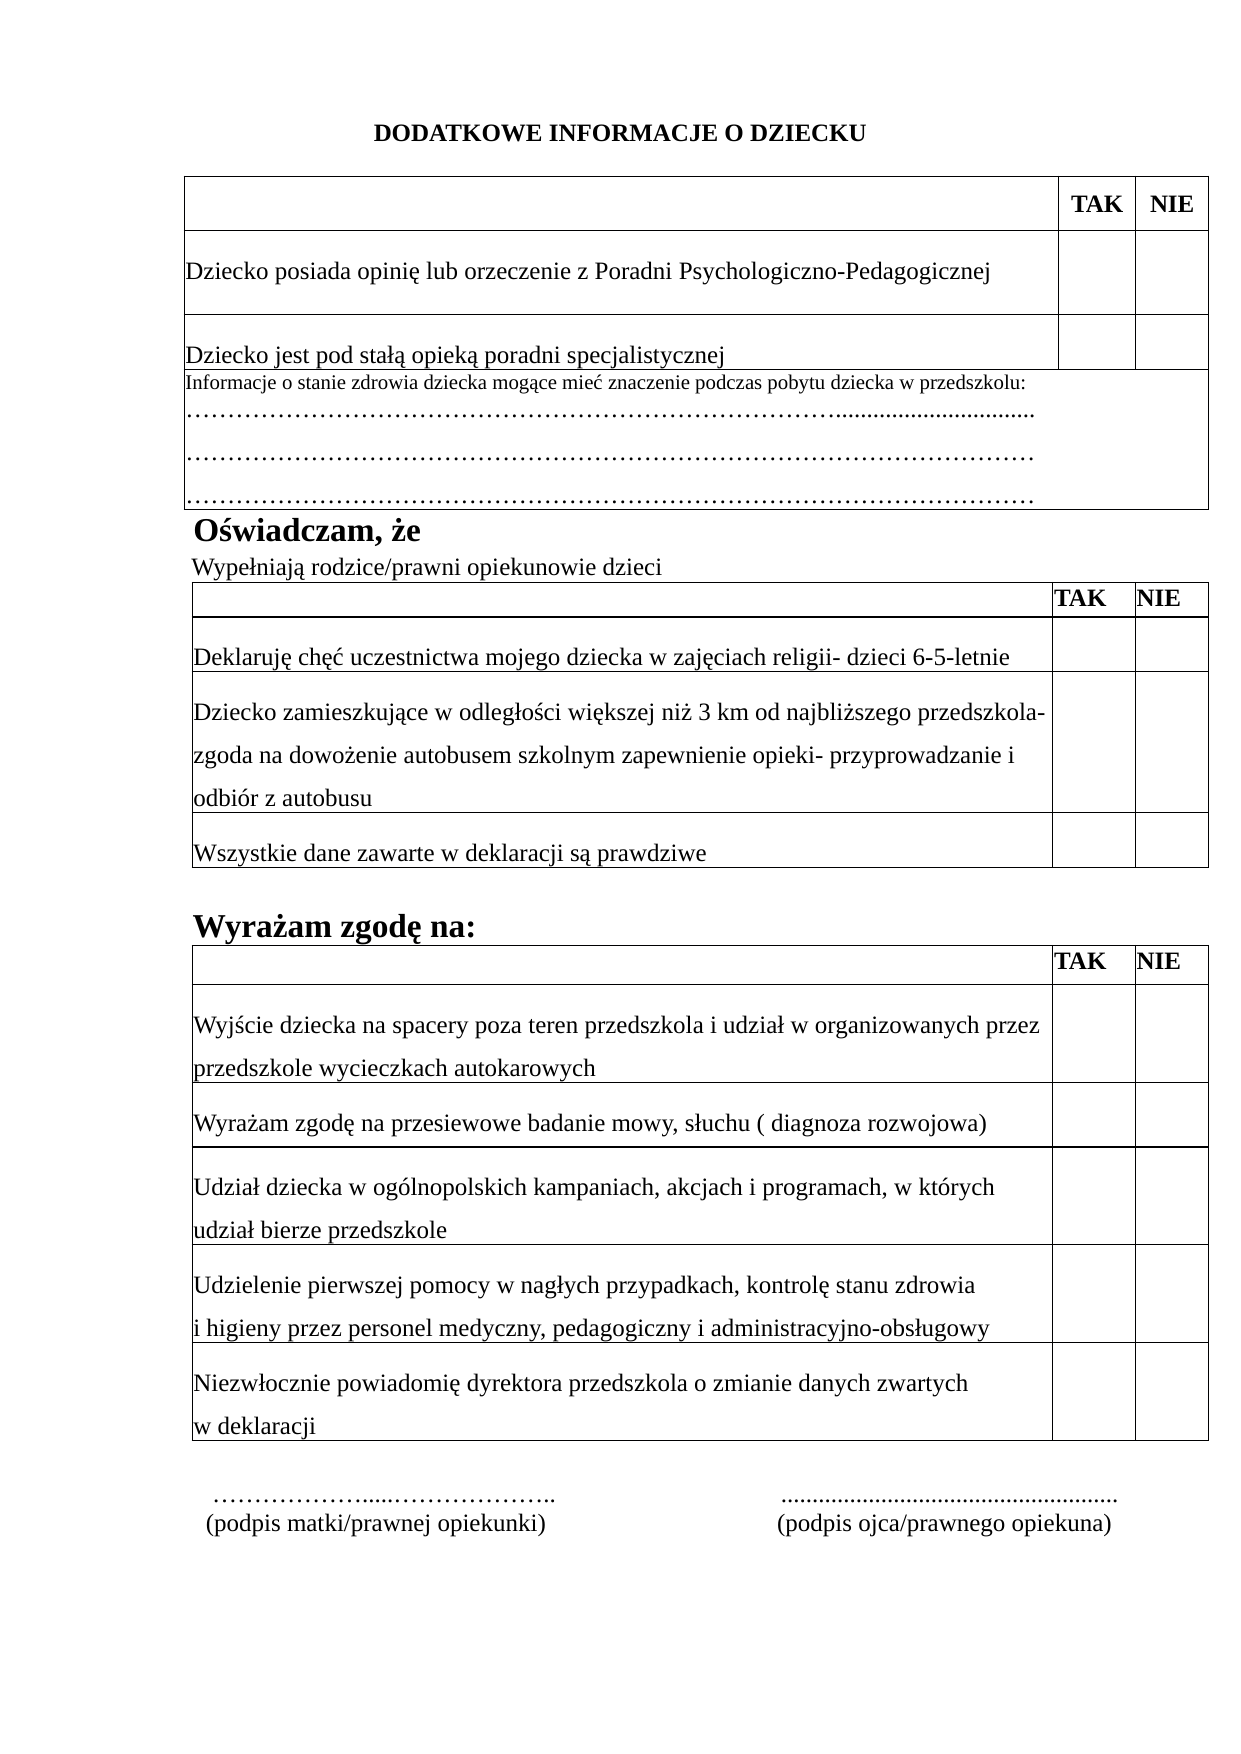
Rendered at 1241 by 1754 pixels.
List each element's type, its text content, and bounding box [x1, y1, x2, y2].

table_header NIE [1136, 177, 1208, 230]
table_cell [1053, 813, 1135, 867]
table_cell [1136, 315, 1208, 369]
table_cell Niezwłocznie powiadomię dyrektora przedszkola o zmianie danych zwartych w deklaracji [193, 1343, 1052, 1440]
table_cell Wyrażam zgodę na przesiewowe badanie mowy, słuchu ( diagnoza rozwojowa) [193, 1083, 1052, 1146]
list (podpis matki/prawnej opiekunki) (podpis ojca/prawnego opiekuna) [193, 1508, 1122, 1537]
table_cell [1136, 618, 1208, 671]
table_header [193, 946, 1052, 984]
table_cell [1135, 370, 1208, 509]
table_cell Dziecko zamieszkujące w odległości większej niż 3 km od najbliższego przedszkola- zgoda na dowożenie autobusem szkolnym zapewnienie opieki- przyprowadzanie i odbiór z autobusu [193, 672, 1052, 812]
table_cell [1136, 813, 1208, 867]
table_cell [1059, 370, 1135, 509]
table_cell [1053, 985, 1135, 1082]
table_header NIE [1136, 583, 1208, 616]
table_cell [1053, 672, 1135, 812]
table_cell [1053, 618, 1135, 671]
table_cell Dziecko posiada opinię lub orzeczenie z Poradni Psychologiczno-Pedagogicznej [185, 231, 1058, 314]
table_header TAK [1053, 583, 1135, 616]
list Wyrażam zgodę na: [118, 868, 1122, 945]
table_cell [1136, 672, 1208, 812]
table_header [193, 583, 1052, 616]
table_cell [1136, 1148, 1208, 1244]
list Oświadczam, że Wypełniają rodzice/prawni opiekunowie dzieci [118, 510, 1122, 582]
table_cell Informacje o stanie zdrowia dziecka mogące mieć znaczenie podczas pobytu dziecka w przedszkolu: ……………………………………………………………………................................ ………………………………………………………………………………………… ………………………………………………………………………………………… [185, 370, 1058, 509]
list ……………….....……………….. ...................................................... [193, 1479, 1122, 1508]
table_header NIE [1136, 946, 1208, 984]
table_cell [1053, 1083, 1135, 1146]
table_cell Wszystkie dane zawarte w deklaracji są prawdziwe [193, 813, 1052, 867]
table_header TAK [1059, 177, 1135, 230]
table_cell Dziecko jest pod stałą opieką poradni specjalistycznej [185, 315, 1058, 369]
table_cell [1136, 1343, 1208, 1440]
text DODATKOWE INFORMACJE O DZIECKU [118, 118, 1122, 147]
table_cell [1136, 985, 1208, 1082]
table_cell [1053, 1343, 1135, 1440]
table_cell [1059, 231, 1135, 314]
table_cell Udział dziecka w ogólnopolskich kampaniach, akcjach i programach, w których udział bierze przedszkole [193, 1148, 1052, 1244]
table_cell [1136, 1083, 1208, 1146]
table_cell Deklaruję chęć uczestnictwa mojego dziecka w zajęciach religii- dzieci 6-5-letnie [193, 618, 1052, 671]
table_header [185, 177, 1058, 230]
table_cell Wyjście dziecka na spacery poza teren przedszkola i udział w organizowanych przez przedszkole wycieczkach autokarowych [193, 985, 1052, 1082]
table_cell Udzielenie pierwszej pomocy w nagłych przypadkach, kontrolę stanu zdrowia i higieny przez personel medyczny, pedagogiczny i administracyjno-obsługowy [193, 1245, 1052, 1342]
table_header TAK [1053, 946, 1135, 984]
table_cell [1059, 315, 1135, 369]
table_cell [1053, 1245, 1135, 1342]
table_cell [1136, 231, 1208, 314]
table_cell [1136, 1245, 1208, 1342]
table_cell [1053, 1148, 1135, 1244]
